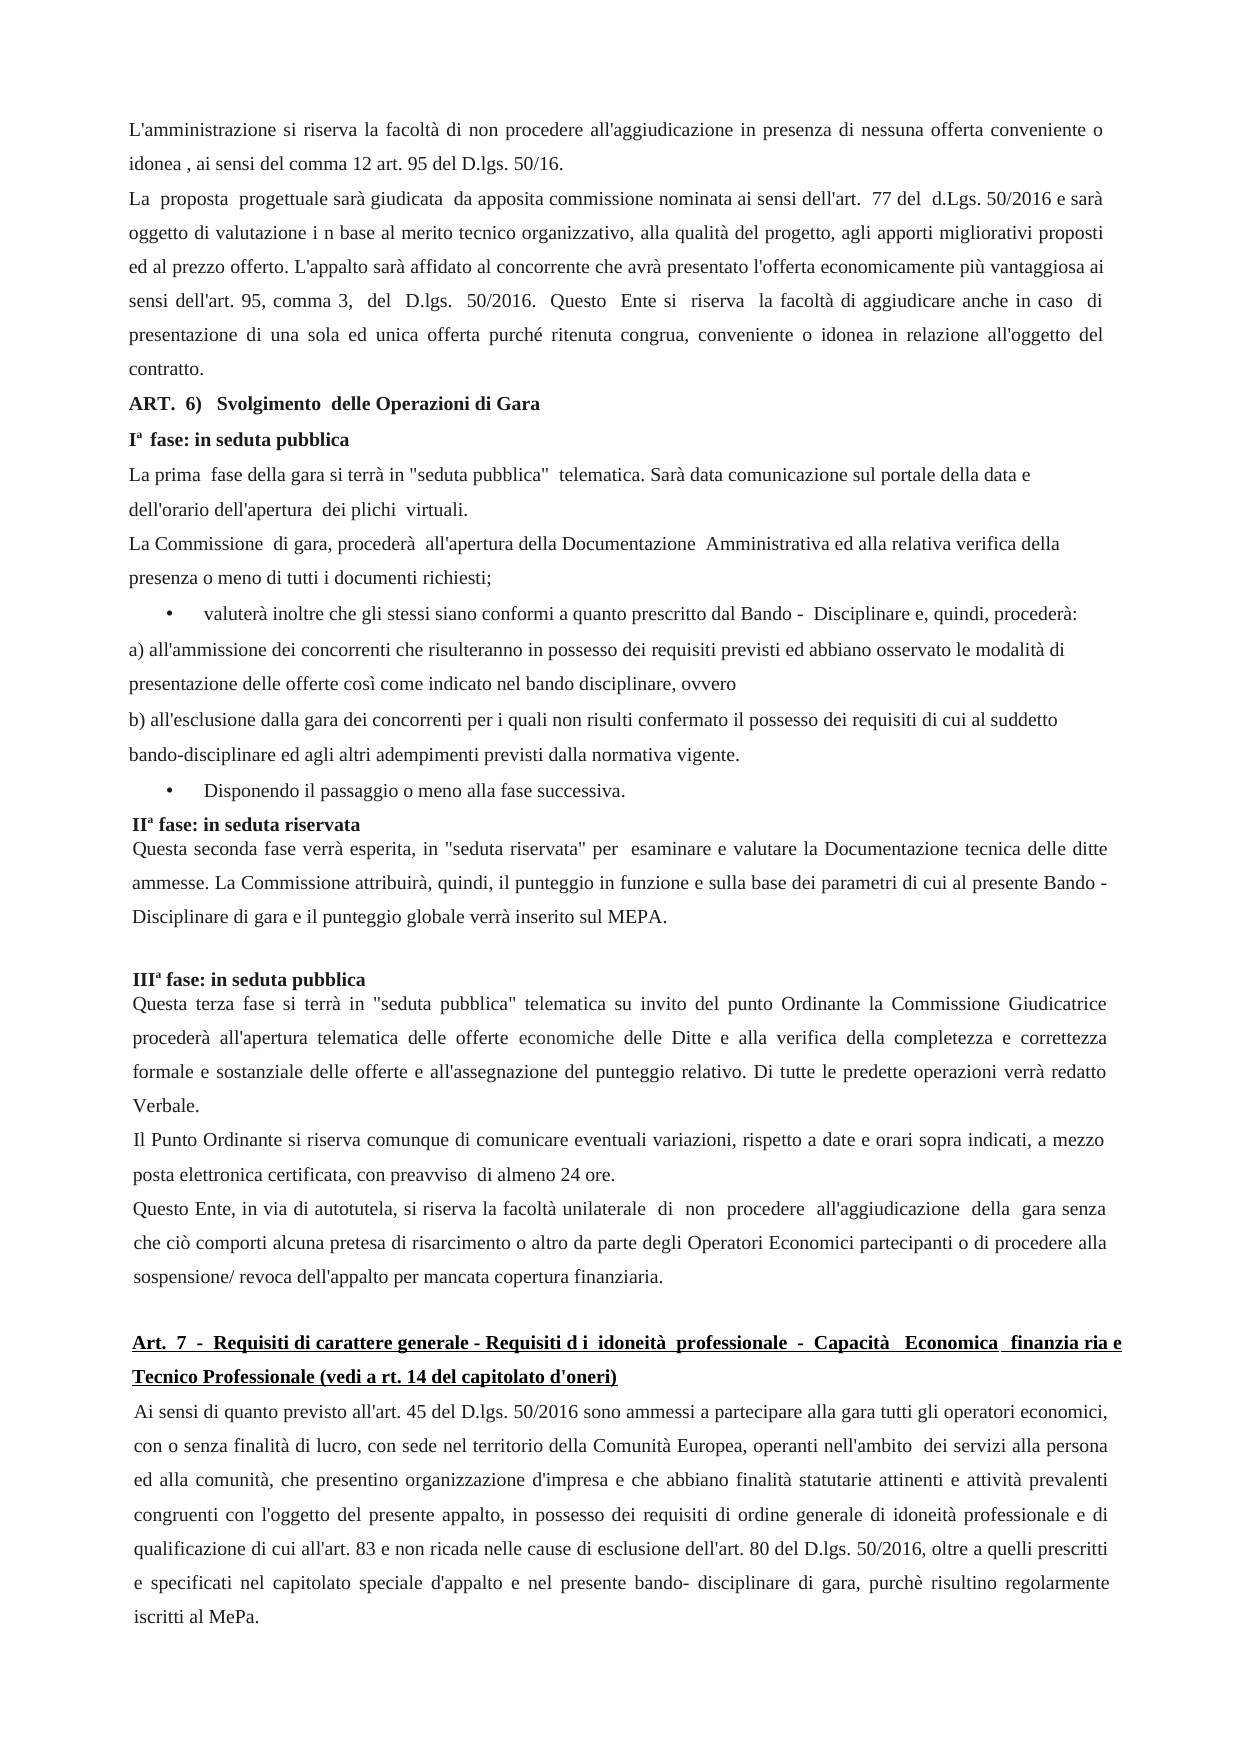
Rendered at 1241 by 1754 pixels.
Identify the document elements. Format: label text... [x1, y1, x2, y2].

text La proposta progettuale sarà giudicata da apposita commissione nominata ai sensi dell'art. 77 del d.Lgs. 50/2016 e sarà oggetto di valutazione i n base al merito tecnico organizzativo, alla qualità del progetto, agli apporti migliorativi proposti ed al prezzo offerto. L'appalto sarà affidato al concorrente che avrà presentato l'offerta economicamente più vantaggiosa ai sensi dell'art. 95, comma 3, del D.lgs. 50/2016. Questo Ente si riserva la facoltà di aggiudicare anche in caso di presentazione di una sola ed unica offerta purché ritenuta congrua, conveniente o idonea in relazione all'oggetto del contratto. [129, 186, 1106, 380]
text La Commissione di gara, procederà all'apertura della Documentazione Amministrativa ed alla relativa verifica della presenza o meno di tutti i documenti richiesti; [129, 532, 1094, 589]
text Art. 7 - Requisiti di carattere generale - Requisiti d i idoneità professionale - Capacità Economica­ finanzia ria e Tecnico Professionale (vedi a rt. 14 del capitolato d'oneri) [132, 1331, 1122, 1388]
text La prima fase della gara si terrà in "seduta pubblica" telematica. Sarà data comunicazione sul portale della data e dell'orario dell'apertura dei plichi virtuali. [129, 463, 1108, 520]
text Ia fase: in seduta pubblica [129, 428, 526, 450]
text Il Punto Ordinante si riserva comunque di comunicare eventuali variazioni, rispetto a date e orari sopra indicati, a mezzo posta elettronica certificata, con preavviso di almeno 24 ore. [133, 1128, 1107, 1185]
text L'amministrazione si riserva la facoltà di non procedere all'aggiudicazione in presenza di nessuna offerta conveniente o idonea , ai sensi del comma 12 art. 95 del D.lgs. 50/16. [129, 118, 1105, 175]
text Questo Ente, in via di autotutela, si riserva la facoltà unilaterale di non procedere all'aggiudicazione della gara senza che ciò comporti alcuna pretesa di risarcimento o altro da parte degli Operatori Economici partecipanti o di procedere alla sospensione/ revoca dell'appalto per mancata copertura finanziaria. [133, 1197, 1109, 1288]
text IIa fase: in seduta riservata [132, 813, 1122, 836]
text ART. 6) Svolgimento delle Operazioni di Gara [129, 392, 681, 415]
text Questa seconda fase verrà esperita, in "seduta riservata" per esaminare e valutare la Documentazione tecnica delle ditte ammesse. La Commissione attribuirà, quindi, il punteggio in funzione e sulla base dei parametri di cui al presente Bando - Disciplinare di gara e il punteggio globale verrà inserito sul MEPA. [132, 837, 1109, 928]
text Ai sensi di quanto previsto all'art. 45 del D.lgs. 50/2016 sono ammessi a partecipare alla gara tutti gli operatori economici, con o senza finalità di lucro, con sede nel territorio della Comunità Europea, operanti nell'ambito dei servizi alla persona ed alla comunità, che presentino organizzazione d'impresa e che abbiano finalità statutarie attinenti e attività prevalenti congruenti con l'oggetto del presente appalto, in possesso dei requisiti di ordine generale di idoneità professionale e di qualificazione di cui all'art. 83 e non ricada nelle cause di esclusione dell'art. 80 del D.lgs. 50/2016, oltre a quelli prescritti e specificati nel capitolato speciale d'appalto e nel presente bando- disciplinare di gara, purchè risultino regolarmente iscritti al MePa. [134, 1400, 1111, 1628]
list Disponendo il passaggio o meno alla fase successiva. [166, 779, 1108, 802]
list valuterà inoltre che gli stessi siano conformi a quanto prescritto dal Bando - Disciplinare e, quindi, procederà: [166, 602, 1108, 625]
text Questa terza fase si terrà in "seduta pubblica" telematica su invito del punto Ordinante la Commissione Giudicatrice procederà all'apertura telematica delle offerte economiche delle Ditte e alla verifica della completezza e correttezza formale e sostanziale delle offerte e all'assegnazione del punteggio relativo. Di tutte le predette operazioni verrà redatto Verbale. [132, 992, 1108, 1117]
text b) all'esclusione dalla gara dei concorrenti per i quali non risulti confermato il possesso dei requisiti di cui al suddetto bando-disciplinare ed agli altri adempimenti previsti dalla normativa vigente. [129, 708, 1108, 765]
text a) all'ammissione dei concorrenti che risulteranno in possesso dei requisiti previsti ed abbiano osservato le modalità di presentazione delle offerte così come indicato nel bando disciplinare, ovvero [129, 638, 1108, 695]
text IIIa fase: in seduta pubblica [132, 968, 1122, 991]
